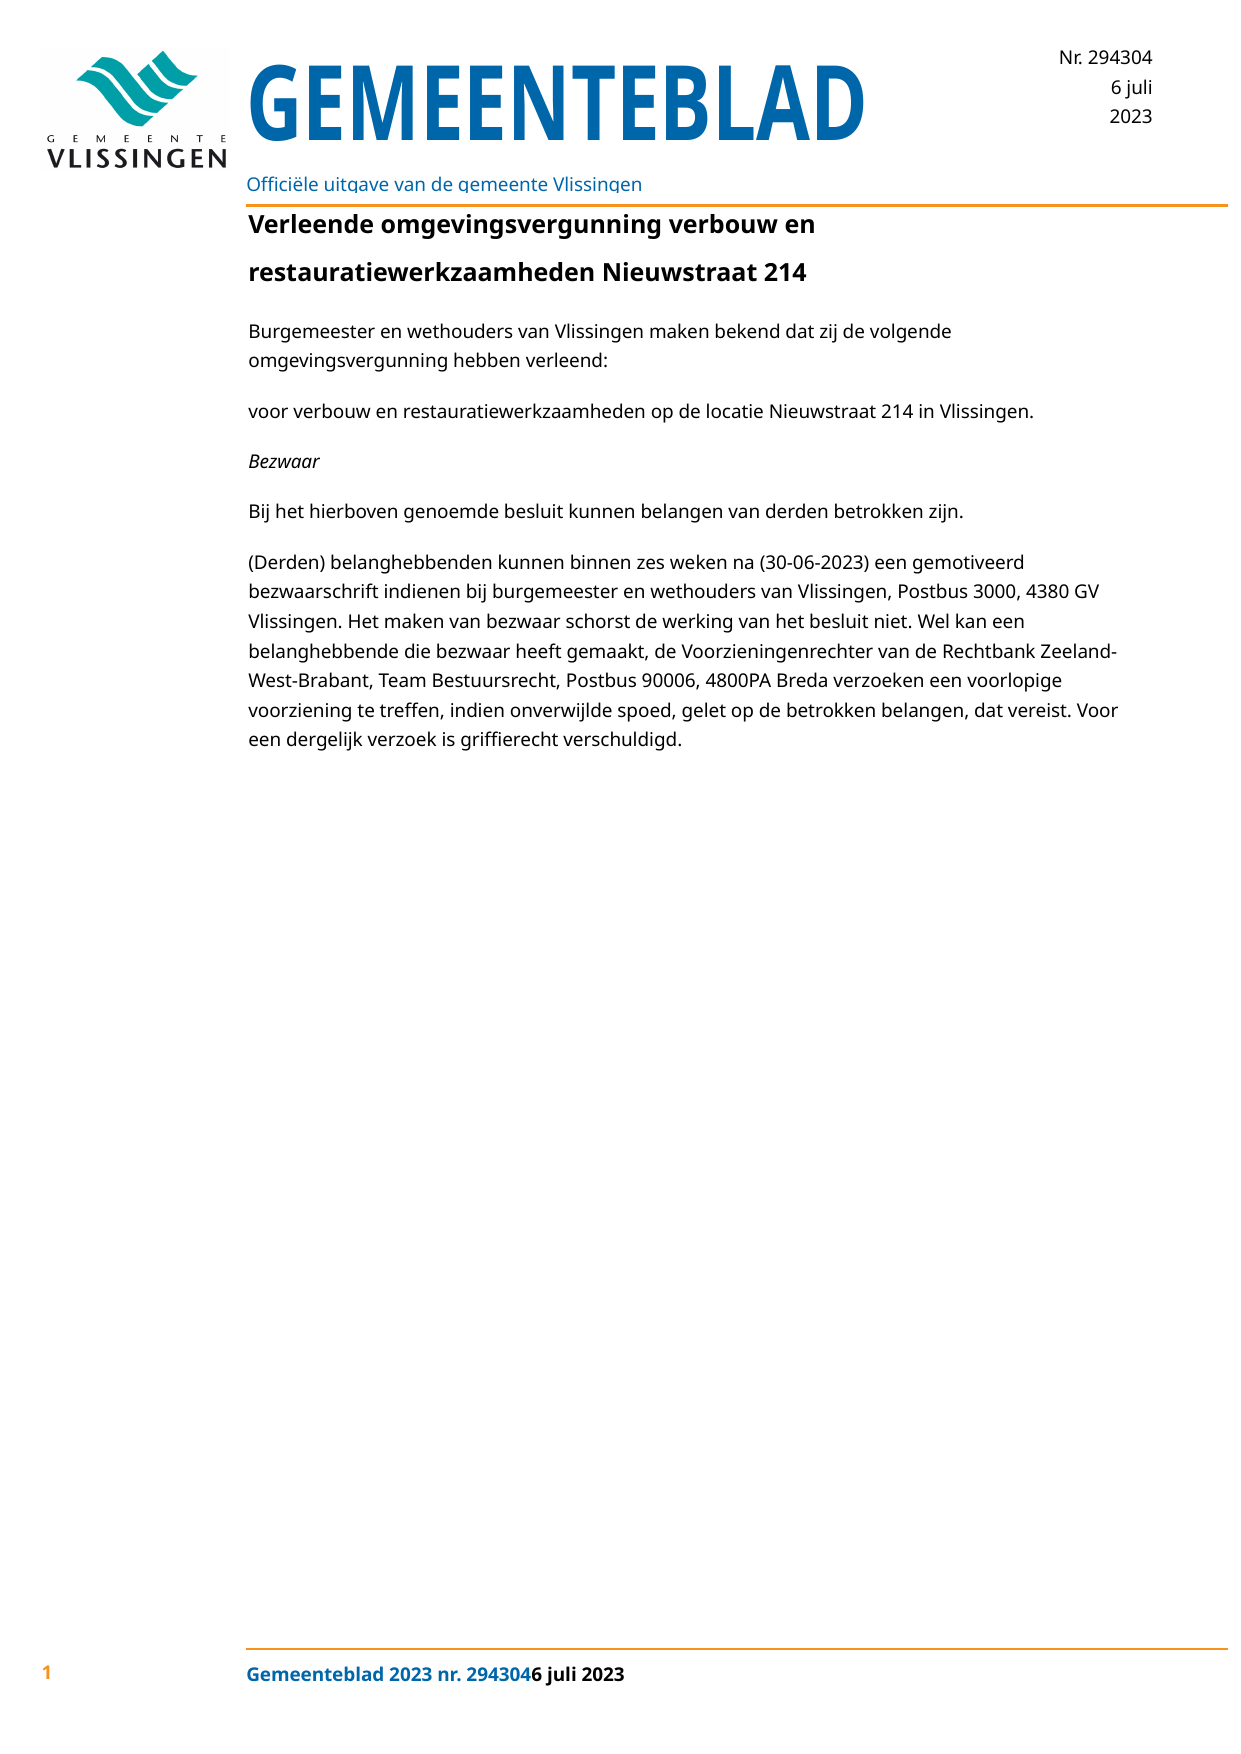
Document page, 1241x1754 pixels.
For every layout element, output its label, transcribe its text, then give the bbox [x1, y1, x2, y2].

text (Derden) belanghebbenden kunnen binnen zes weken na (30-06-2023) een gemotiveerd bezwaarschrift indienen bij burgemeester en wethouders van Vlissingen, Postbus 3000, 4380 GV Vlissingen. Het maken van bezwaar schorst de werking van het besluit niet. Wel kan een belanghebbende die bezwaar heeft gemaakt, de Voorzieningenrechter van de Rechtbank Zeeland-West-Brabant, Team Bestuursrecht, Postbus 90006, 4800PA Breda verzoeken een voorlopige voorziening te treffen, indien onverwijlde spoed, gelet op de betrokken belangen, dat vereist. Voor een dergelijk verzoek is griffierecht verschuldigd. [248, 549, 1152, 752]
text Bij het hierboven genoemde besluit kunnen belangen van derden betrokken zijn. [248, 499, 1152, 524]
text Burgemeester en wethouders van Vlissingen maken bekend dat zij de volgende omgevingsvergunning hebben verleend: [248, 318, 1152, 373]
text Verleende omgevingsvergunning verbouw en restauratiewerkzaamheden Nieuwstraat 214 [248, 207, 1152, 288]
text Bezwaar [248, 448, 1152, 474]
text voor verbouw en restauratiewerkzaamheden op de locatie Nieuwstraat 214 in Vlissingen. [248, 398, 1152, 424]
picture [41, 47, 231, 172]
